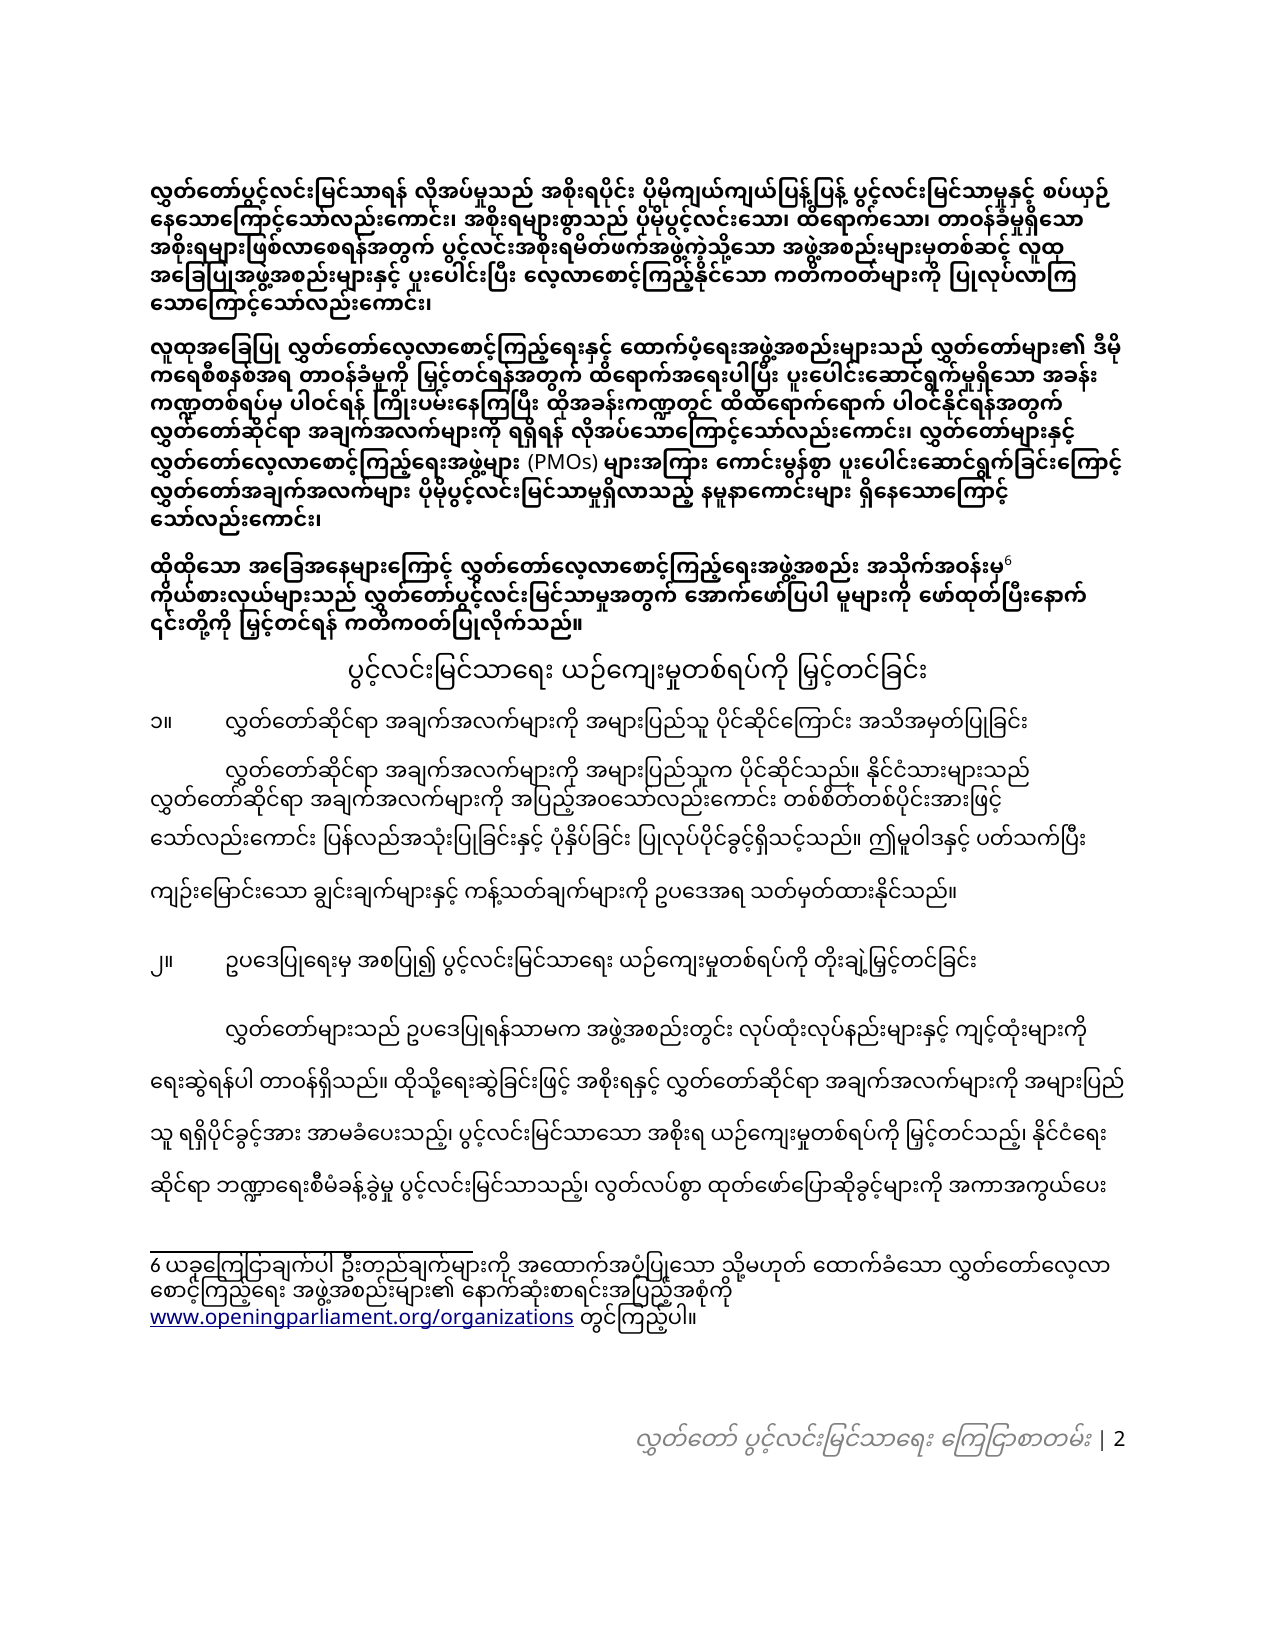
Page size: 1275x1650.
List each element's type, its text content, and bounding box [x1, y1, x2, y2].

text ထိုထိုသော အခြေအနေများကြောင့် လွှတ်တော်လေ့လာစောင့်ကြည့်ရေးအဖွဲ့အစည်း အသိုက်အဝန်းမှ ကိုယ်စားလှယ်များသည် လွှတ်တော်ပွင့်လင်းမြင်သာမှုအတွက် အောက်ဖော်ပြပါ မူများကို ဖော်ထုတ်ပြီးနောက် ၎င်းတို့ကို မြှင့်တင်ရန် ကတိကဝတ်ပြုလိုက်သည်။ [150, 551, 1125, 635]
text ပွင့်လင်းမြင်သာရေး ယဉ်ကျေးမှုတစ်ရပ်ကို မြှင့်တင်ခြင်း [801, 656, 882, 685]
text လွှတ်တော်ဆိုင်ရာ အချက်အလက်များကို အများပြည်သူက ပိုင်ဆိုင်သည်။ နိုင်ငံသားများသည် လွှတ်တော်ဆိုင်ရာ အချက်အလက်များကို အပြည့်အ၀သော်လည်းကောင်း တစ်စိတ်တစ်ပိုင်းအားဖြင့်သော်လည်းကောင်း ပြန်လည်အသုံးပြုခြင်းနှင့် ပုံနှိပ်ခြင်း ပြုလုပ်ပိုင်ခွင့်ရှိသင့်သည်။ ဤမူဝါဒနှင့် ပတ်သက်ပြီး ကျဉ်းမြောင်းသော ချွင်းချက်များနှင့် ကန့်သတ်ချက်များကို ဥပဒေအရ သတ်မှတ်ထားနိုင်သည်။ [150, 755, 1125, 916]
text ၂။ ဥပဒေပြုရေးမှ အစပြု၍ ပွင့်လင်းမြင်သာရေး ယဉ်ကျေးမှုတစ်ရပ်ကို တိုးချဲ့မြှင့်တင်ခြင်း [150, 939, 1125, 985]
text လူထုအခြေပြု လွှတ်တော်လေ့လာစောင့်ကြည့်ရေးနှင့် ထောက်ပံ့ရေးအဖွဲ့အစည်းများသည် လွှတ်တော်များ၏ ဒီမိုကရေစီစနစ်အရ တာဝန်ခံမှုကို မြှင့်တင်ရန်အတွက် ထိရောက်အရေးပါပြီး ပူးပေါင်းဆောင်ရွက်မှုရှိသော အခန်းကဏ္ဍတစ်ရပ်မှ ပါဝင်ရန် ကြိုးပမ်းနေကြပြီး ထိုအခန်းကဏ္ဍတွင် ထိထိရောက်ရောက် ပါဝင်နိုင်ရန်အတွက် လွှတ်တော်ဆိုင်ရာ အချက်အလက်များကို ရရှိရန် လိုအပ်သောကြောင့်သော်လည်းကောင်း၊ လွှတ်တော်များနှင့် လွှတ်တော်လေ့လာစောင့်ကြည့်ရေးအဖွဲ့များ (PMOs) များအကြား ကောင်းမွန်စွာ ပူးပေါင်းဆောင်ရွက်ခြင်းကြောင့် လွှတ်တော်အချက်အလက်များ ပိုမိုပွင့်လင်းမြင်သာမှုရှိလာသည့် နမူနာကောင်းများ ရှိနေသောကြောင့်သော်လည်းကောင်း၊ [150, 335, 1125, 531]
text လွှတ်တော်ပွင့်လင်းမြင်သာရန် လိုအပ်မှုသည် အစိုးရပိုင်း ပိုမိုကျယ်ကျယ်ပြန့်ပြန့် ပွင့်လင်းမြင်သာမှုနှင့် စပ်ယှဉ်နေသောကြောင့်သော်လည်းကောင်း၊ အစိုးရများစွာသည် ပိုမိုပွင့်လင်းသော၊ ထိရောက်သော၊ တာဝန်ခံမှုရှိသော အစိုးရများဖြစ်လာစေရန်အတွက် ပွင့်လင်းအစိုးရမိတ်ဖက်အဖွဲ့ကဲ့သို့သော အဖွဲ့အစည်းများမှတစ်ဆင့် လူထုအခြေပြုအဖွဲ့အစည်းများနှင့် ပူးပေါင်းပြီး လေ့လာစောင့်ကြည့်နိုင်သော ကတိကဝတ်များကို ပြုလုပ်လာကြသောကြောင့်သော်လည်းကောင်း၊ [150, 179, 1125, 315]
text ပွင့်လင်းမြင်သာရေး ယဉ်ကျေးမှုတစ်ရပ်ကို မြှင့်တင်ခြင်း [150, 656, 435, 685]
text ယခုကြေငြာချက်ပါ ဦးတည်ချက်များကို အထောက်အပံ့ပြုသော သို့မဟုတ် ထောက်ခံသော လွှတ်တော်လေ့လာစောင့်ကြည့်ရေး အဖွဲ့အစည်းများ၏ နောက်ဆုံးစာရင်းအပြည့်အစုံကို www.openingparliament.org/organizations တွင်ကြည့်ပါ။ [150, 1252, 648, 1330]
text ၁။ လွှတ်တော်ဆိုင်ရာ အချက်အလက်များကို အများပြည်သူ ပိုင်ဆိုင်ကြောင်း အသိအမှတ်ပြုခြင်း [150, 706, 1125, 734]
text ပွင့်လင်းမြင်သာရေး ယဉ်ကျေးမှုတစ်ရပ်ကို မြှင့်တင်ခြင်း [885, 656, 1125, 685]
text ပွင့်လင်းမြင်သာရေး ယဉ်ကျေးမှုတစ်ရပ်ကို မြှင့်တင်ခြင်း [438, 656, 798, 685]
text လွှတ်တော်များသည် ဥပဒေပြုရန်သာမက အဖွဲ့အစည်းတွင်း လုပ်ထုံးလုပ်နည်းများနှင့် ကျင့်ထုံးများကို ရေးဆွဲရန်ပါ တာဝန်ရှိသည်။ ထိုသို့ရေးဆွဲခြင်းဖြင့် အစိုးရနှင့် လွှတ်တော်ဆိုင်ရာ အချက်အလက်များကို အများပြည်သူ ရရှိပိုင်ခွင့်အား အာမခံပေးသည့်၊ ပွင့်လင်းမြင်သာသော အစိုးရ ယဉ်ကျေးမှုတစ်ရပ်ကို မြှင့်တင်သည့်၊ နိုင်ငံရေးဆိုင်ရာ ဘဏ္ဍာရေးစီမံခန့်ခွဲမှု ပွင့်လင်းမြင်သာသည့်၊ လွတ်လပ်စွာ ထုတ်ဖော်ပြောဆိုခွင့်များကို အကာအကွယ်ပေး [150, 1008, 1125, 1211]
text ယခုကြေငြာချက်ပါ ဦးတည်ချက်များကို အထောက်အပံ့ပြုသော သို့မဟုတ် ထောက်ခံသော လွှတ်တော်လေ့လာစောင့်ကြည့်ရေး အဖွဲ့အစည်းများ၏ နောက်ဆုံးစာရင်းအပြည့်အစုံကို www.openingparliament.org/organizations တွင်ကြည့်ပါ။ [620, 1252, 1125, 1330]
